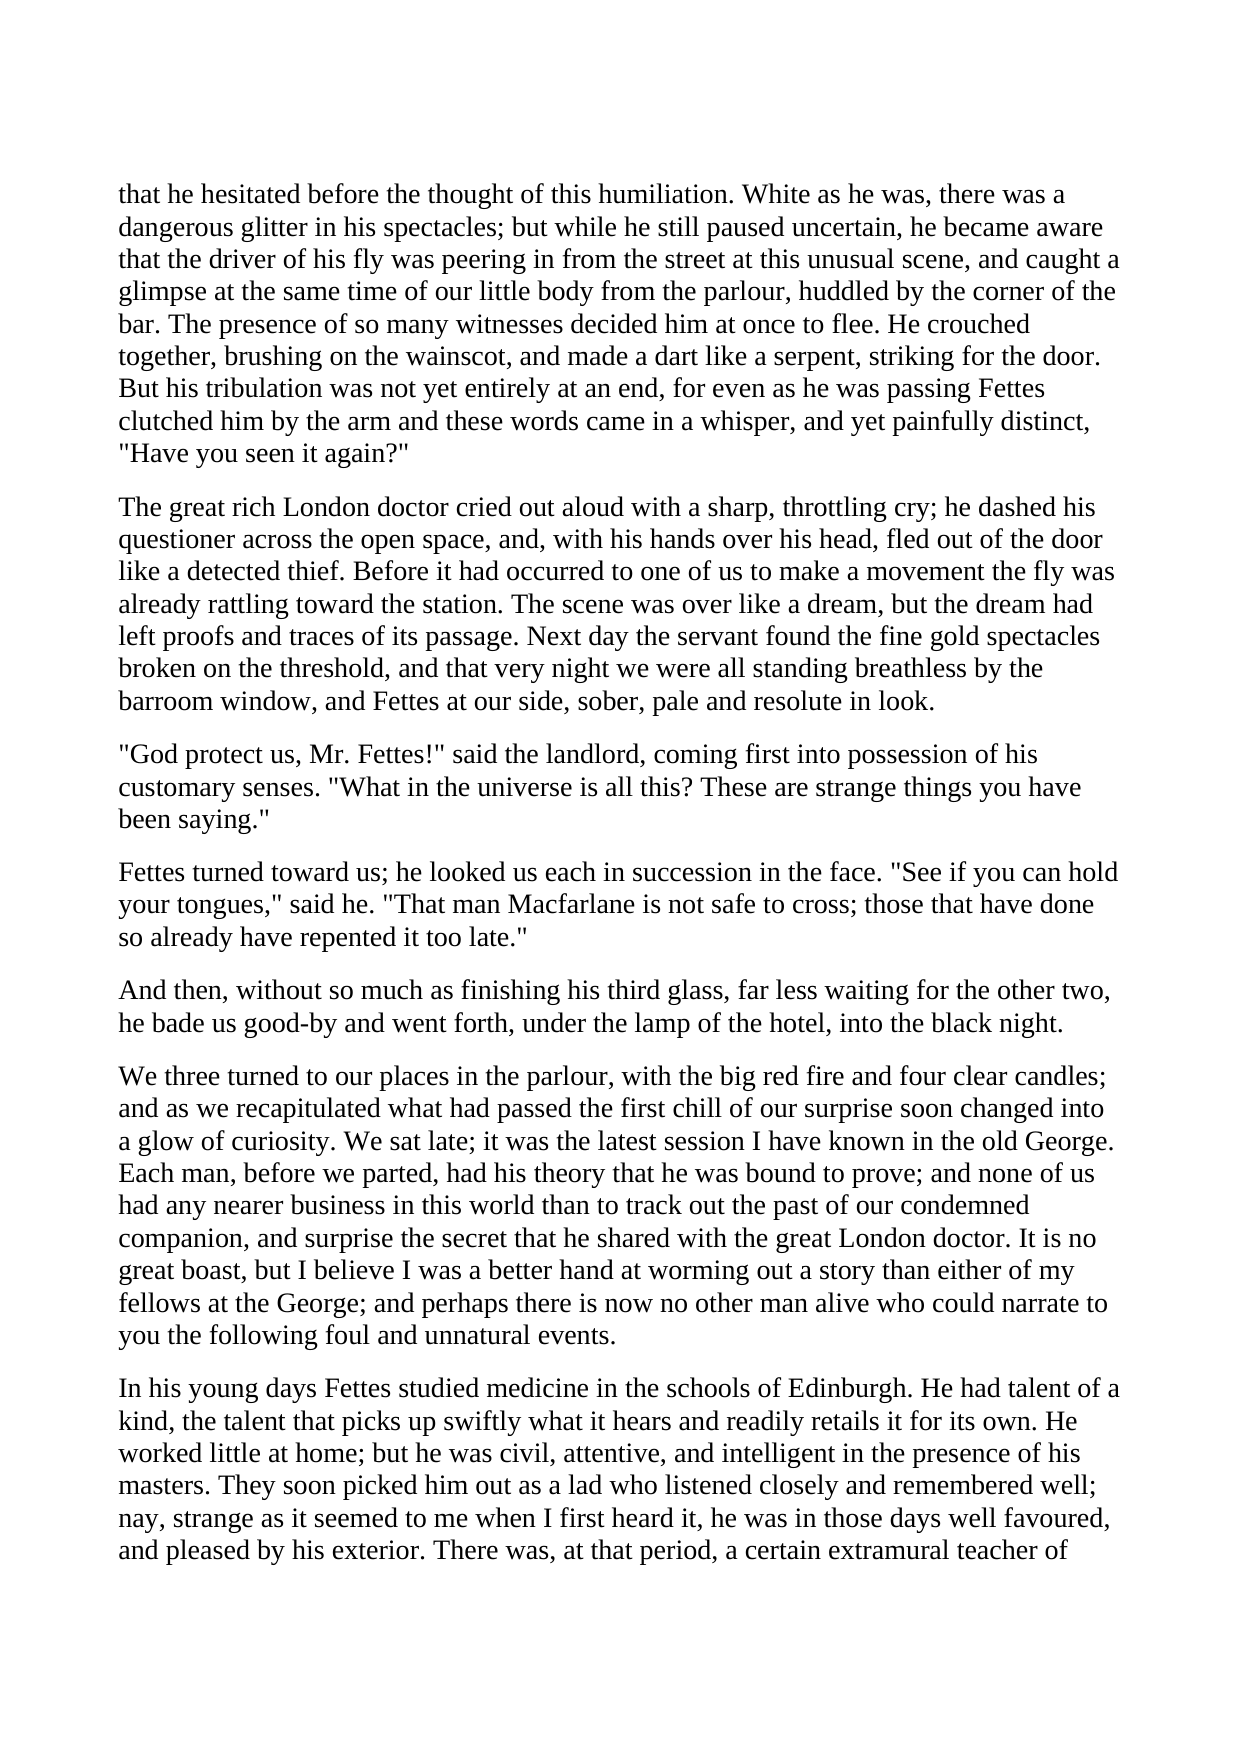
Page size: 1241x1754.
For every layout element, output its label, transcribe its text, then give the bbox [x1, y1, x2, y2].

text In his young days Fettes studied medicine in the schools of Edinburgh. He had talent of a kind, the talent that picks up swiftly what it hears and readily retails it for its own. He worked little at home; but he was civil, attentive, and intelligent in the presence of his masters. They soon picked him out as a lad who listened closely and remembered well; nay, strange as it seemed to me when I first heard it, he was in those days well favoured, and pleased by his exterior. There was, at that period, a certain extramural teacher of [118, 1371, 1122, 1566]
text Fettes turned toward us; he looked us each in succession in the face. "See if you can hold your tongues," said he. "That man Macfarlane is not safe to cross; those that have done so already have repented it too late." [118, 855, 1122, 952]
text The great rich London doctor cried out aloud with a sharp, throttling cry; he dashed his questioner across the open space, and, with his hands over his head, fled out of the door like a detected thief. Before it had occurred to one of us to make a movement the fly was already rattling toward the station. The scene was over like a dream, but the dream had left proofs and traces of its passage. Next day the servant found the fine gold spectacles broken on the threshold, and that very night we were all standing breathless by the barroom window, and Fettes at our side, sober, pale and resolute in look. [118, 489, 1122, 716]
text that he hesitated before the thought of this humiliation. White as he was, there was a dangerous glitter in his spectacles; but while he still paused uncertain, he became aware that the driver of his fly was peering in from the street at this unusual scene, and caught a glimpse at the same time of our little body from the parlour, huddled by the corner of the bar. The presence of so many witnesses decided him at once to flee. He crouched together, brushing on the wainscot, and made a dart like a serpent, striking for the door. But his tribulation was not yet entirely at an end, for even as he was passing Fettes clutched him by the arm and these words came in a whisper, and yet painfully distinct, "Have you seen it again?" [118, 177, 1122, 469]
text We three turned to our places in the parlour, with the big red fire and four clear candles; and as we recapitulated what had passed the first chill of our surprise soon changed into a glow of curiosity. We sat late; it was the latest session I have known in the old George. Each man, before we parted, had his theory that he was bound to prove; and none of us had any nearer business in this world than to track out the past of our condemned companion, and surprise the secret that he shared with the great London doctor. It is no great boast, but I believe I was a better hand at worming out a story than either of my fellows at the George; and perhaps there is now no other man alive who could narrate to you the following foul and unnatural events. [118, 1059, 1122, 1350]
text And then, without so much as finishing his third glass, far less waiting for the other two, he bade us good-by and went forth, under the lamp of the hotel, into the black night. [118, 973, 1122, 1038]
text "God protect us, Mr. Fettes!" said the landlord, coming first into possession of his customary senses. "What in the universe is all this? These are strange things you have been saying." [118, 737, 1122, 834]
